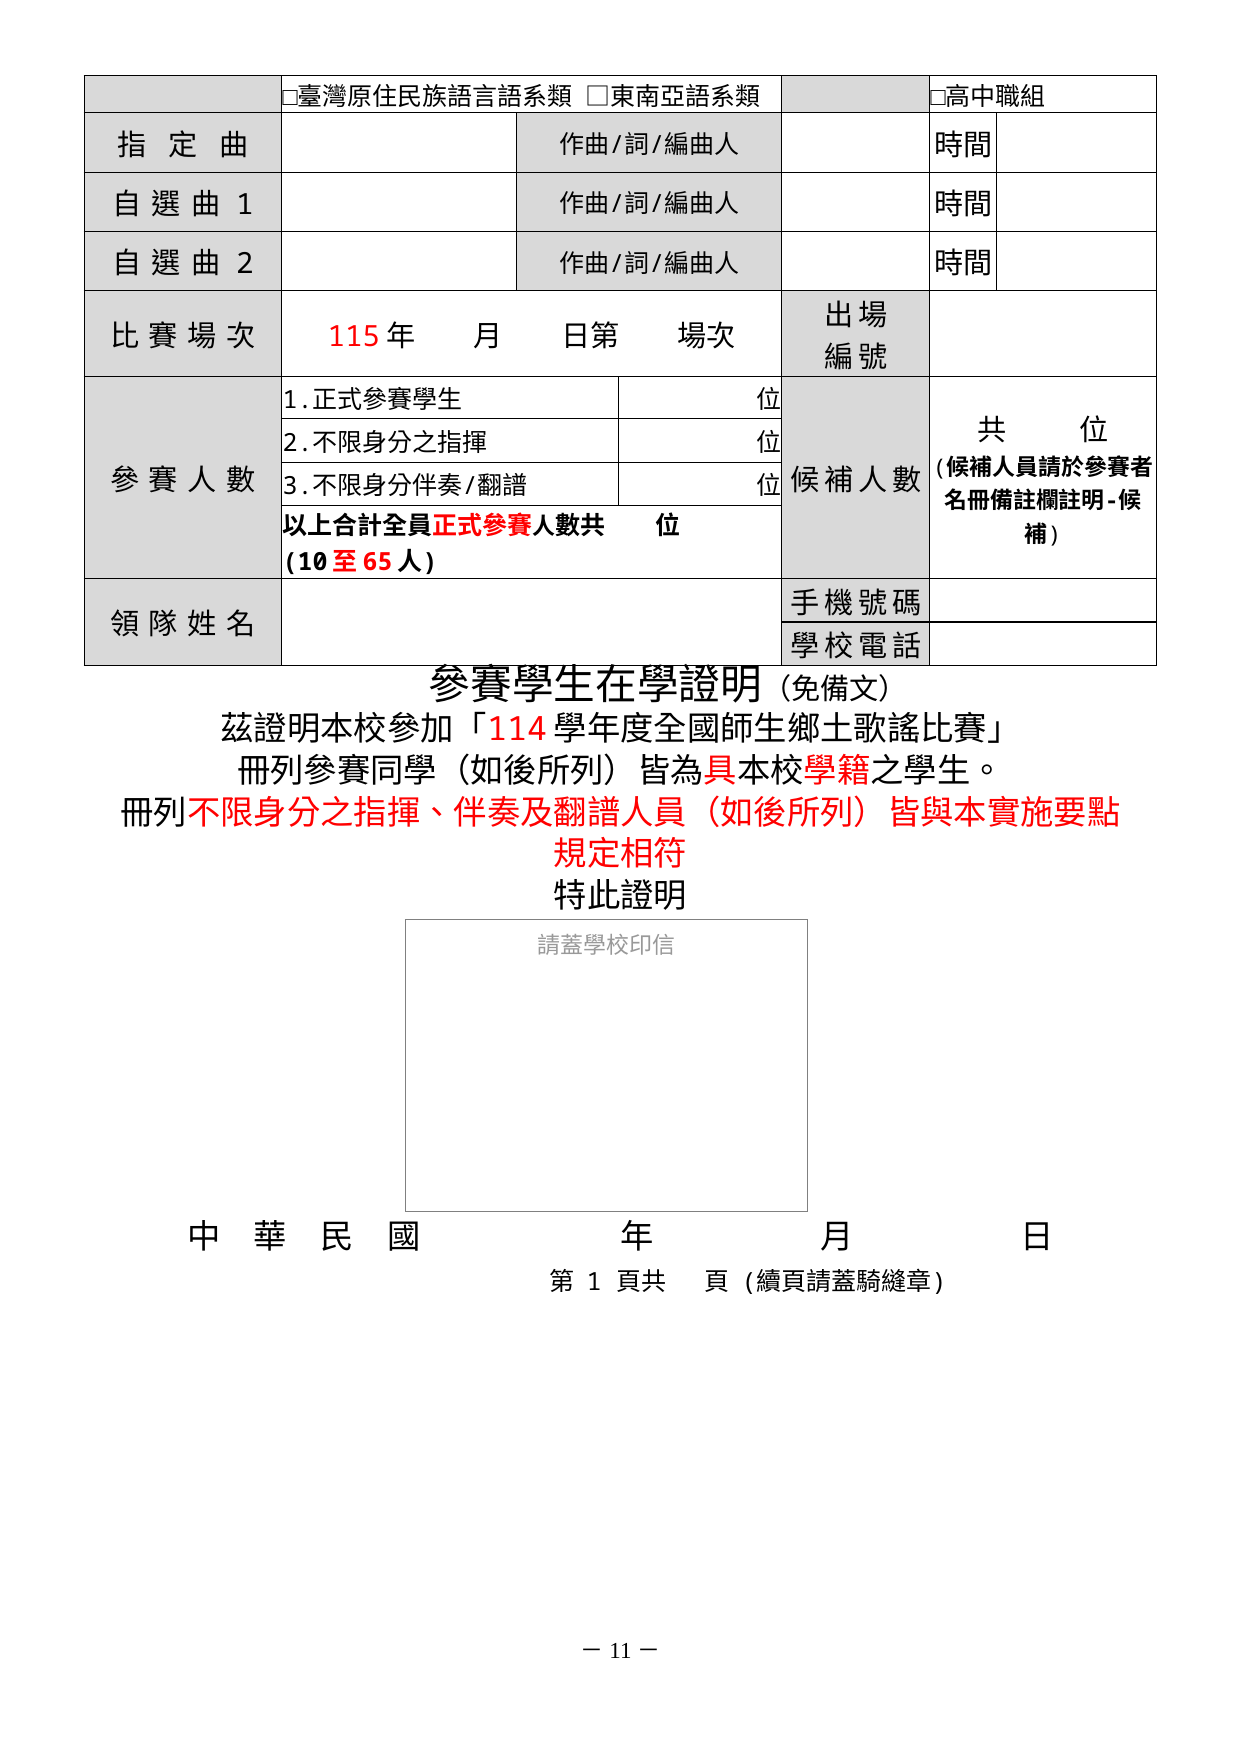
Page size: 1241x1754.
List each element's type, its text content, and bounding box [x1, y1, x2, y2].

table_cell 作曲/詞/編曲人 [517, 232, 781, 290]
table_cell [782, 173, 929, 231]
table_cell [282, 173, 516, 231]
text 請蓋學校印信 [420, 927, 792, 961]
table_cell 領隊姓名 [85, 579, 281, 665]
table_cell 位 [619, 419, 781, 462]
table_cell 3.不限身分伴奏/翻譜 [282, 463, 618, 504]
table_cell 比賽場次 [85, 291, 281, 376]
text 冊列參賽同學（如後所列）皆為具本校學籍之學生。 [118, 749, 1122, 791]
table_cell [782, 232, 929, 290]
table_cell 以上合計全員正式參賽人數共 位 (10至65人) [282, 506, 781, 578]
table_cell 位 [619, 377, 781, 418]
text 參賽學生在學證明（免備文） [118, 666, 1122, 707]
table_cell [930, 623, 1156, 665]
table_cell [930, 579, 1156, 621]
table_cell 指定曲 [85, 113, 281, 172]
table_cell 1.正式參賽學生 [282, 377, 618, 418]
table_cell [282, 232, 516, 290]
text 冊列不限身分之指揮、伴奏及翻譜人員（如後所列）皆與本實施要點規定相符 [118, 791, 1122, 874]
table_cell [282, 579, 781, 665]
table_cell 時間 [930, 173, 996, 231]
table_cell [930, 291, 1156, 376]
table_cell [997, 232, 1156, 290]
table_cell [782, 113, 929, 172]
text 第 1 頁共 頁 (續頁請蓋騎縫章) [118, 1257, 1122, 1299]
table_cell 時間 [930, 113, 996, 172]
text 茲證明本校參加「114學年度全國師生鄉土歌謠比賽」 [118, 707, 1122, 749]
table_cell [997, 173, 1156, 231]
table_cell 共 位 (候補人員請於參賽者名冊備註欄註明-候補) [930, 377, 1156, 578]
table_cell 作曲/詞/編曲人 [517, 113, 781, 172]
table_cell □高中職組 [930, 76, 1156, 112]
table_cell 出場 編號 [782, 291, 929, 376]
table_cell [782, 76, 929, 112]
table_cell 手機號碼 [782, 579, 929, 621]
table_cell 自選曲1 [85, 173, 281, 231]
table_cell 時間 [930, 232, 996, 290]
text 特此證明 [118, 874, 1122, 916]
table_cell □臺灣原住民族語言語系類 □東南亞語系類 [282, 76, 781, 112]
table_cell 參賽人數 [85, 377, 281, 578]
table_cell 自選曲2 [85, 232, 281, 290]
table_cell [85, 76, 281, 112]
table_cell 學校電話 [782, 623, 929, 665]
table_cell [997, 113, 1156, 172]
table_cell 115年 月 日第 場次 [282, 291, 781, 376]
text 中 華 民 國 年 月 日 [118, 1216, 1122, 1257]
table_cell 2.不限身分之指揮 [282, 419, 618, 462]
table_cell 位 [619, 463, 781, 504]
table_cell 候補人數 [782, 377, 929, 578]
table_cell [282, 113, 516, 172]
table_cell 作曲/詞/編曲人 [517, 173, 781, 231]
